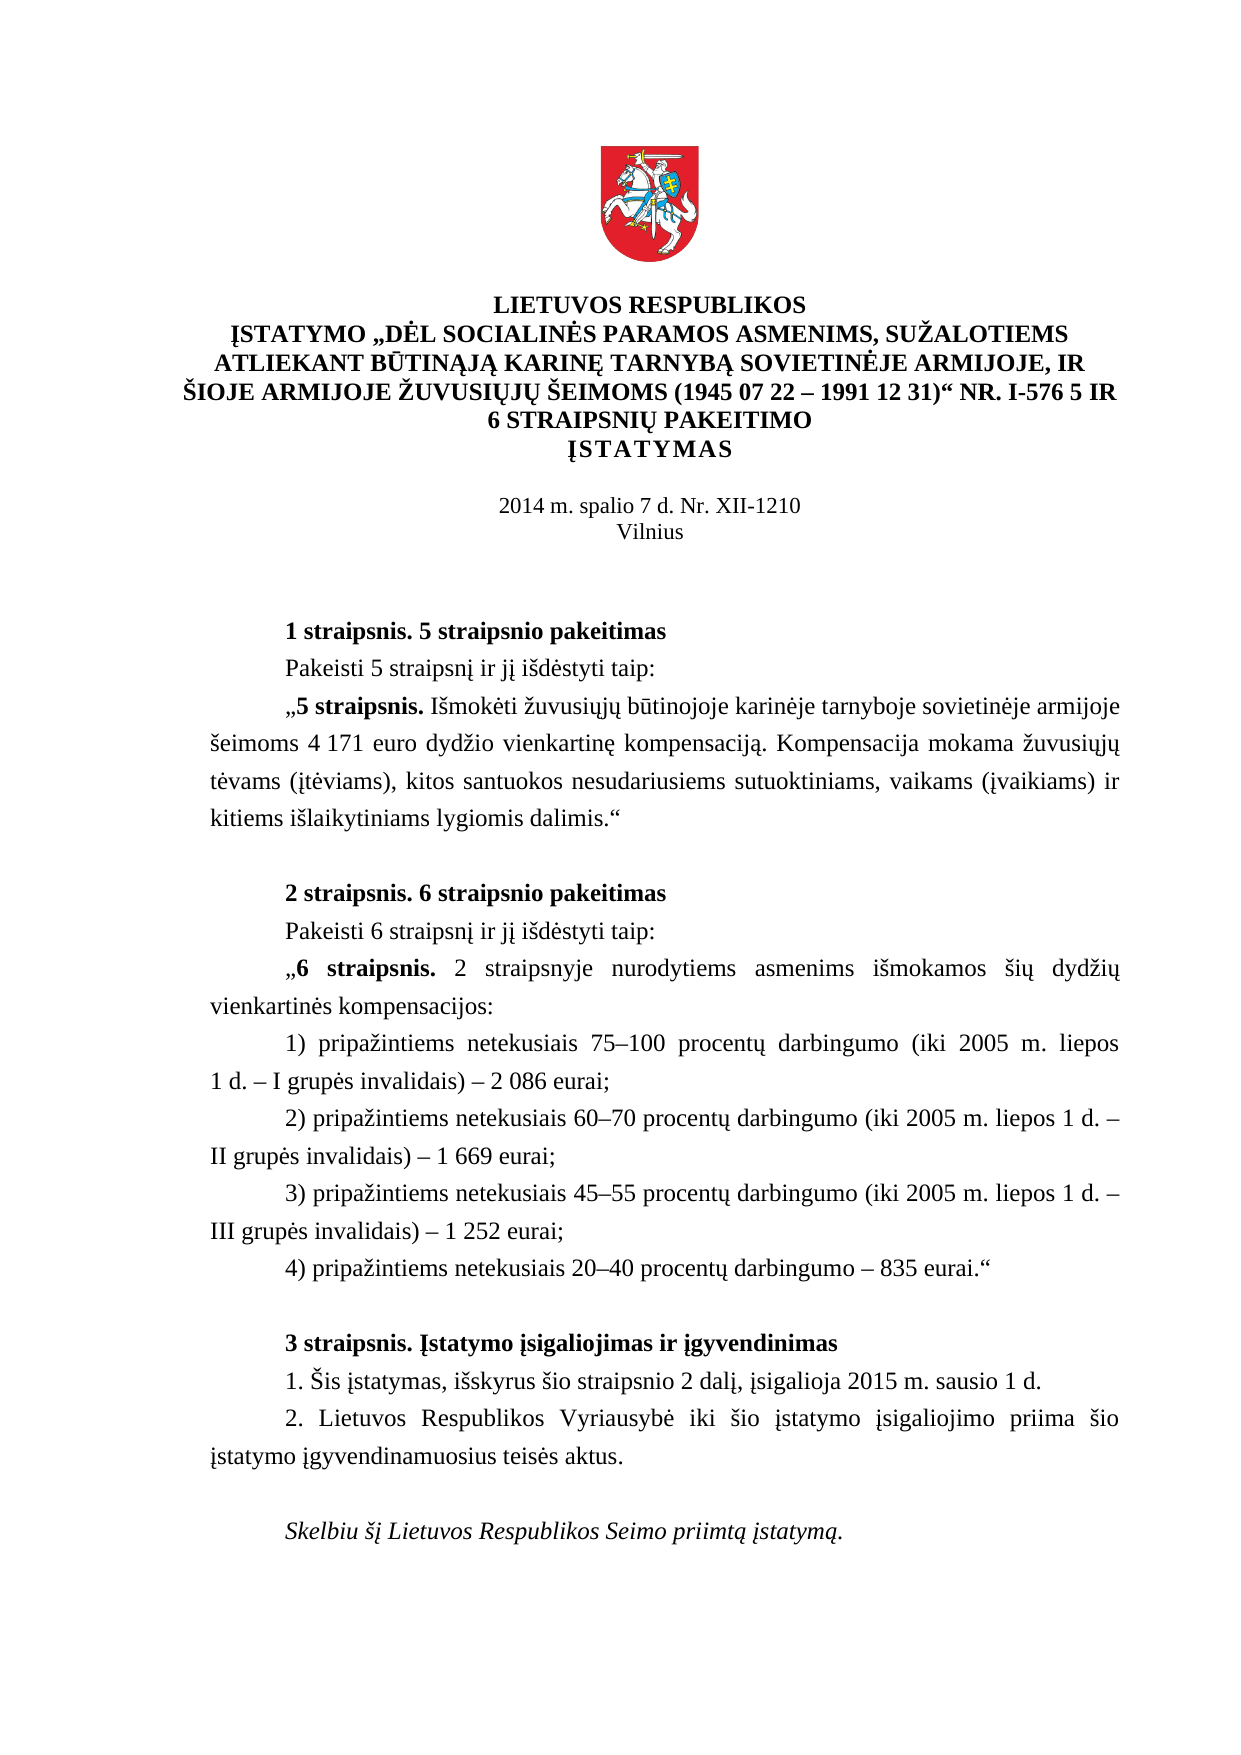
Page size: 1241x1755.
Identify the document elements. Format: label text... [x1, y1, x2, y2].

text „6 straipsnis. 2 straipsnyje nurodytiems asmenims išmokamos šių dydžių vienkartinės kompensacijos: [210, 945, 1120, 1020]
text 1 straipsnis. 5 straipsnio pakeitimas [210, 607, 1120, 645]
text 4) pripažintiems netekusiais 20–40 procentų darbingumo – 835 eurai.“ [210, 1245, 1120, 1282]
text 2 straipsnis. 6 straipsnio pakeitimas [210, 870, 1120, 907]
text 3 straipsnis. Įstatymo įsigaliojimas ir įgyvendinimas [210, 1320, 1120, 1357]
text 2. Lietuvos Respublikos Vyriausybė iki šio įstatymo įsigaliojimo priima šio įstatymo įgyvendinamuosius teisės aktus. [210, 1395, 1120, 1470]
text Skelbiu šį Lietuvos Respublikos Seimo priimtą įstatymą. [210, 1507, 1120, 1545]
text 3) pripažintiems netekusiais 45–55 procentų darbingumo (iki 2005 m. liepos 1 d. – III grupės invalidais) – 1 252 eurai; [210, 1170, 1120, 1245]
text ĮSTATYMAS [177, 434, 1122, 463]
text 1. Šis įstatymas, išskyrus šio straipsnio 2 dalį, įsigalioja 2015 m. sausio 1 d. [210, 1357, 1120, 1395]
text „5 straipsnis. Išmokėti žuvusiųjų būtinojoje karinėje tarnyboje sovietinėje armijoje šeimoms 4 171 euro dydžio vienkartinę kompensaciją. Kompensacija mokama žuvusiųjų tėvams (įtėviams), kitos santuokos nesudariusiems sutuoktiniams, vaikams (įvaikiams) ir kitiems išlaikytiniams lygiomis dalimis.“ [210, 682, 1120, 832]
text Pakeisti 6 straipsnį ir jį išdėstyti taip: [210, 907, 1120, 945]
text LIETUVOS RESPUBLIKOS [177, 290, 1122, 319]
text ĮSTATYMO „DĖL SOCIALINĖS PARAMOS ASMENIMS, SUŽALOTIEMS ATLIEKANT BŪTINĄJĄ KARINĘ TARNYBĄ SOVIETINĖJE ARMIJOJE, IR ŠIOJE ARMIJOJE ŽUVUSIŲJŲ ŠEIMOMS (1945 07 22 – 1991 12 31)“ NR. I-576 5 IR 6 STRAIPSNIŲ PAKEITIMO [177, 319, 1122, 434]
text 2) pripažintiems netekusiais 60–70 procentų darbingumo (iki 2005 m. liepos 1 d. – II grupės invalidais) – 1 669 eurai; [210, 1095, 1120, 1170]
text 2014 m. spalio 7 d. Nr. XII-1210 Vilnius [177, 492, 1122, 544]
text 1) pripažintiems netekusiais 75–100 procentų darbingumo (iki 2005 m. liepos 1 d. – I grupės invalidais) – 2 086 eurai; [210, 1020, 1120, 1095]
text Pakeisti 5 straipsnį ir jį išdėstyti taip: [210, 645, 1120, 682]
